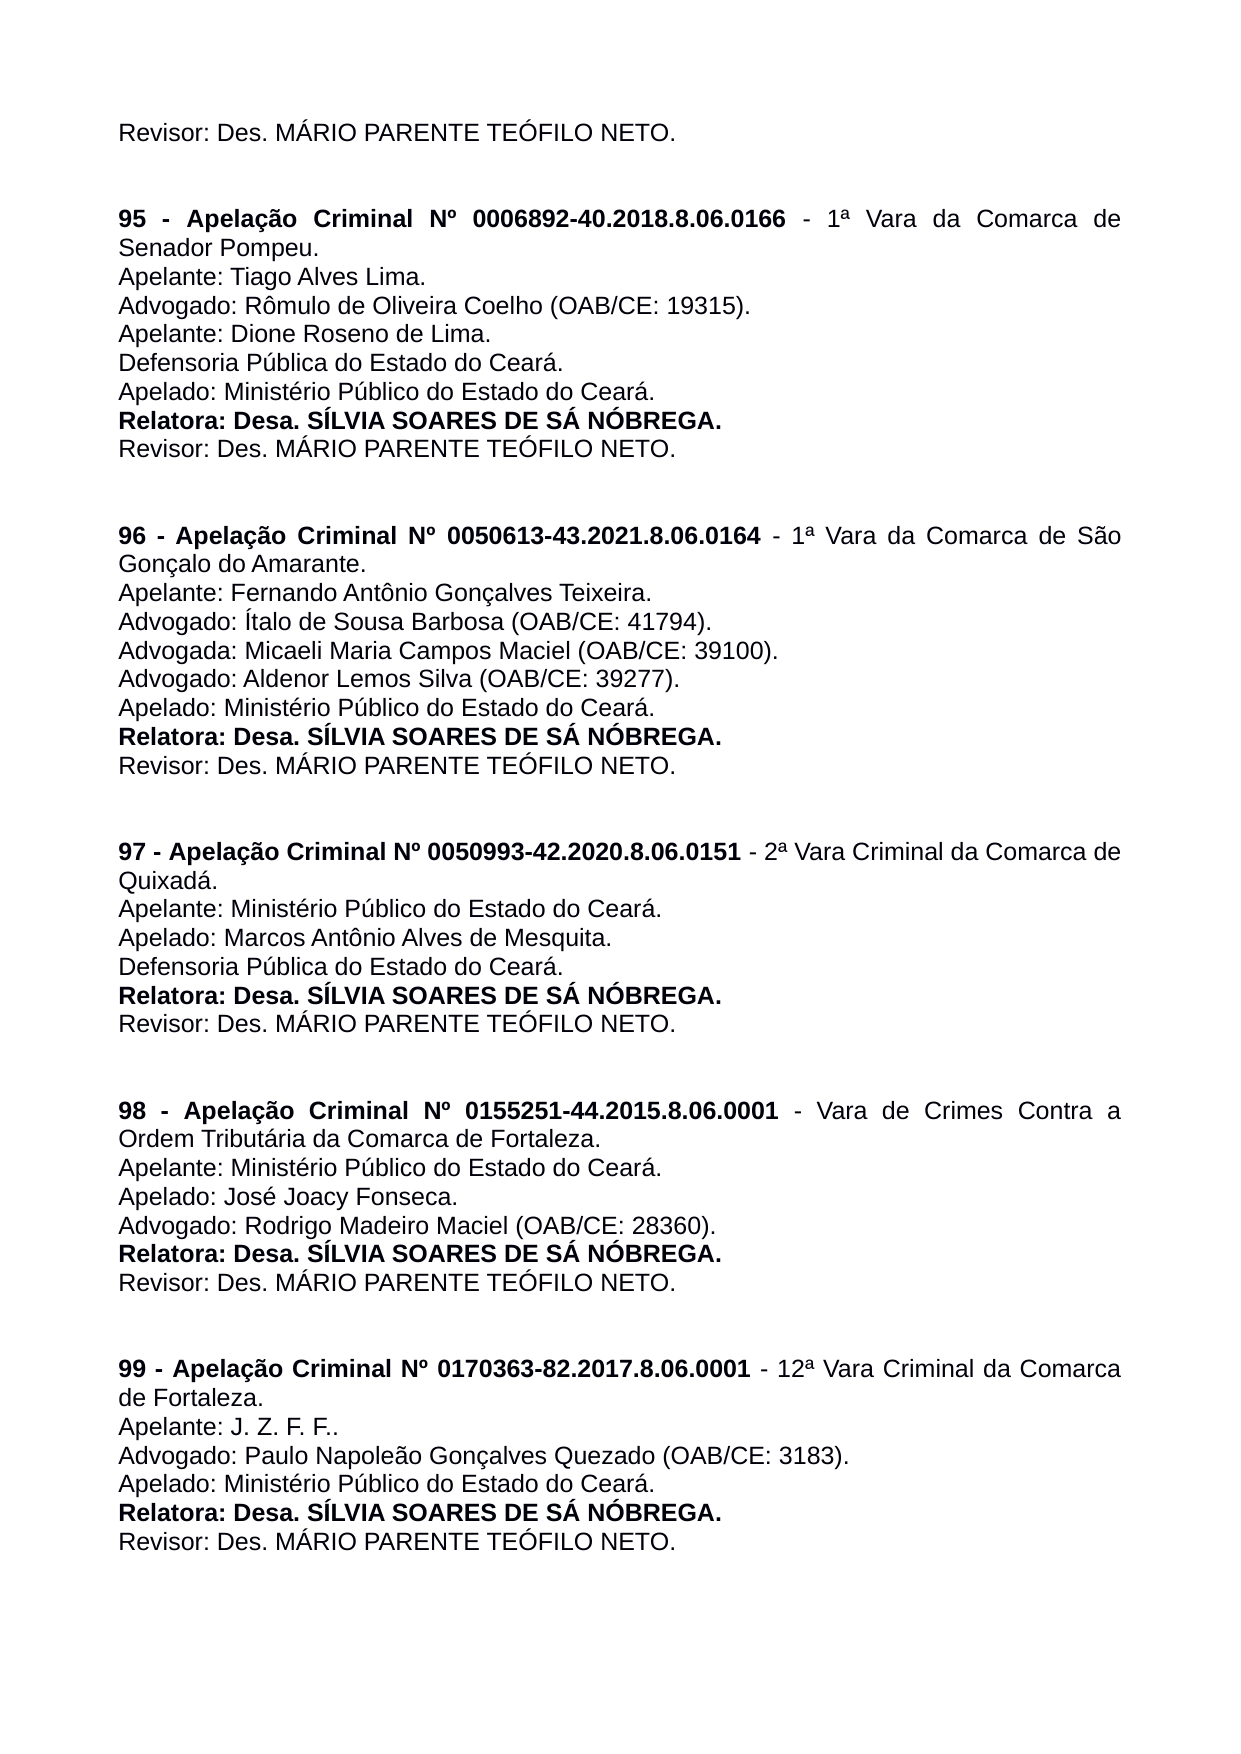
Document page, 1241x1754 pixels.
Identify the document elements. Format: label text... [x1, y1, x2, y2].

text Revisor: Des. MÁRIO PARENTE TEÓFILO NETO. [118, 118, 1122, 147]
text Revisor: Des. MÁRIO PARENTE TEÓFILO NETO. [118, 1268, 1122, 1297]
text Apelante: Dione Roseno de Lima. [118, 319, 1122, 348]
text Defensoria Pública do Estado do Ceará. [118, 952, 1122, 981]
text Apelado: Ministério Público do Estado do Ceará. [118, 377, 1122, 406]
text Apelante: Fernando Antônio Gonçalves Teixeira. [118, 578, 1122, 607]
text Apelado: Ministério Público do Estado do Ceará. [118, 693, 1122, 722]
text Apelante: Ministério Público do Estado do Ceará. [118, 1153, 1122, 1182]
text Advogado: Paulo Napoleão Gonçalves Quezado (OAB/CE: 3183). [118, 1441, 1122, 1469]
text Apelante: Ministério Público do Estado do Ceará. [118, 894, 1122, 923]
text Relatora: Desa. SÍLVIA SOARES DE SÁ NÓBREGA. [118, 1498, 1122, 1527]
text Revisor: Des. MÁRIO PARENTE TEÓFILO NETO. [118, 751, 1122, 779]
text 97 - Apelação Criminal Nº 0050993-42.2020.8.06.0151 - 2ª Vara Criminal da Comarca de Quixadá. [118, 837, 1122, 894]
text Apelado: Marcos Antônio Alves de Mesquita. [118, 923, 1122, 952]
text Relatora: Desa. SÍLVIA SOARES DE SÁ NÓBREGA. [118, 981, 1122, 1009]
text Advogado: Rodrigo Madeiro Maciel (OAB/CE: 28360). [118, 1211, 1122, 1239]
text Apelante: Tiago Alves Lima. [118, 262, 1122, 291]
text Defensoria Pública do Estado do Ceará. [118, 348, 1122, 377]
text 99 - Apelação Criminal Nº 0170363-82.2017.8.06.0001 - 12ª Vara Criminal da Comarca de Fortaleza. [118, 1354, 1122, 1412]
text 96 - Apelação Criminal Nº 0050613-43.2021.8.06.0164 - 1ª Vara da Comarca de São Gonçalo do Amarante. [118, 521, 1122, 578]
text Relatora: Desa. SÍLVIA SOARES DE SÁ NÓBREGA. [118, 406, 1122, 434]
text Revisor: Des. MÁRIO PARENTE TEÓFILO NETO. [118, 434, 1122, 463]
text Advogado: Aldenor Lemos Silva (OAB/CE: 39277). [118, 664, 1122, 693]
text Relatora: Desa. SÍLVIA SOARES DE SÁ NÓBREGA. [118, 1239, 1122, 1268]
text 95 - Apelação Criminal Nº 0006892-40.2018.8.06.0166 - 1ª Vara da Comarca de Senador Pompeu. [118, 204, 1122, 262]
text Revisor: Des. MÁRIO PARENTE TEÓFILO NETO. [118, 1527, 1122, 1556]
text Advogado: Rômulo de Oliveira Coelho (OAB/CE: 19315). [118, 291, 1122, 319]
text 98 - Apelação Criminal Nº 0155251-44.2015.8.06.0001 - Vara de Crimes Contra a Ordem Tributária da Comarca de Fortaleza. [118, 1096, 1122, 1153]
text Advogada: Micaeli Maria Campos Maciel (OAB/CE: 39100). [118, 636, 1122, 664]
text Apelado: José Joacy Fonseca. [118, 1182, 1122, 1211]
text Apelado: Ministério Público do Estado do Ceará. [118, 1469, 1122, 1498]
text Relatora: Desa. SÍLVIA SOARES DE SÁ NÓBREGA. [118, 722, 1122, 751]
text Advogado: Ítalo de Sousa Barbosa (OAB/CE: 41794). [118, 607, 1122, 636]
text Revisor: Des. MÁRIO PARENTE TEÓFILO NETO. [118, 1009, 1122, 1038]
text Apelante: J. Z. F. F.. [118, 1412, 1122, 1441]
